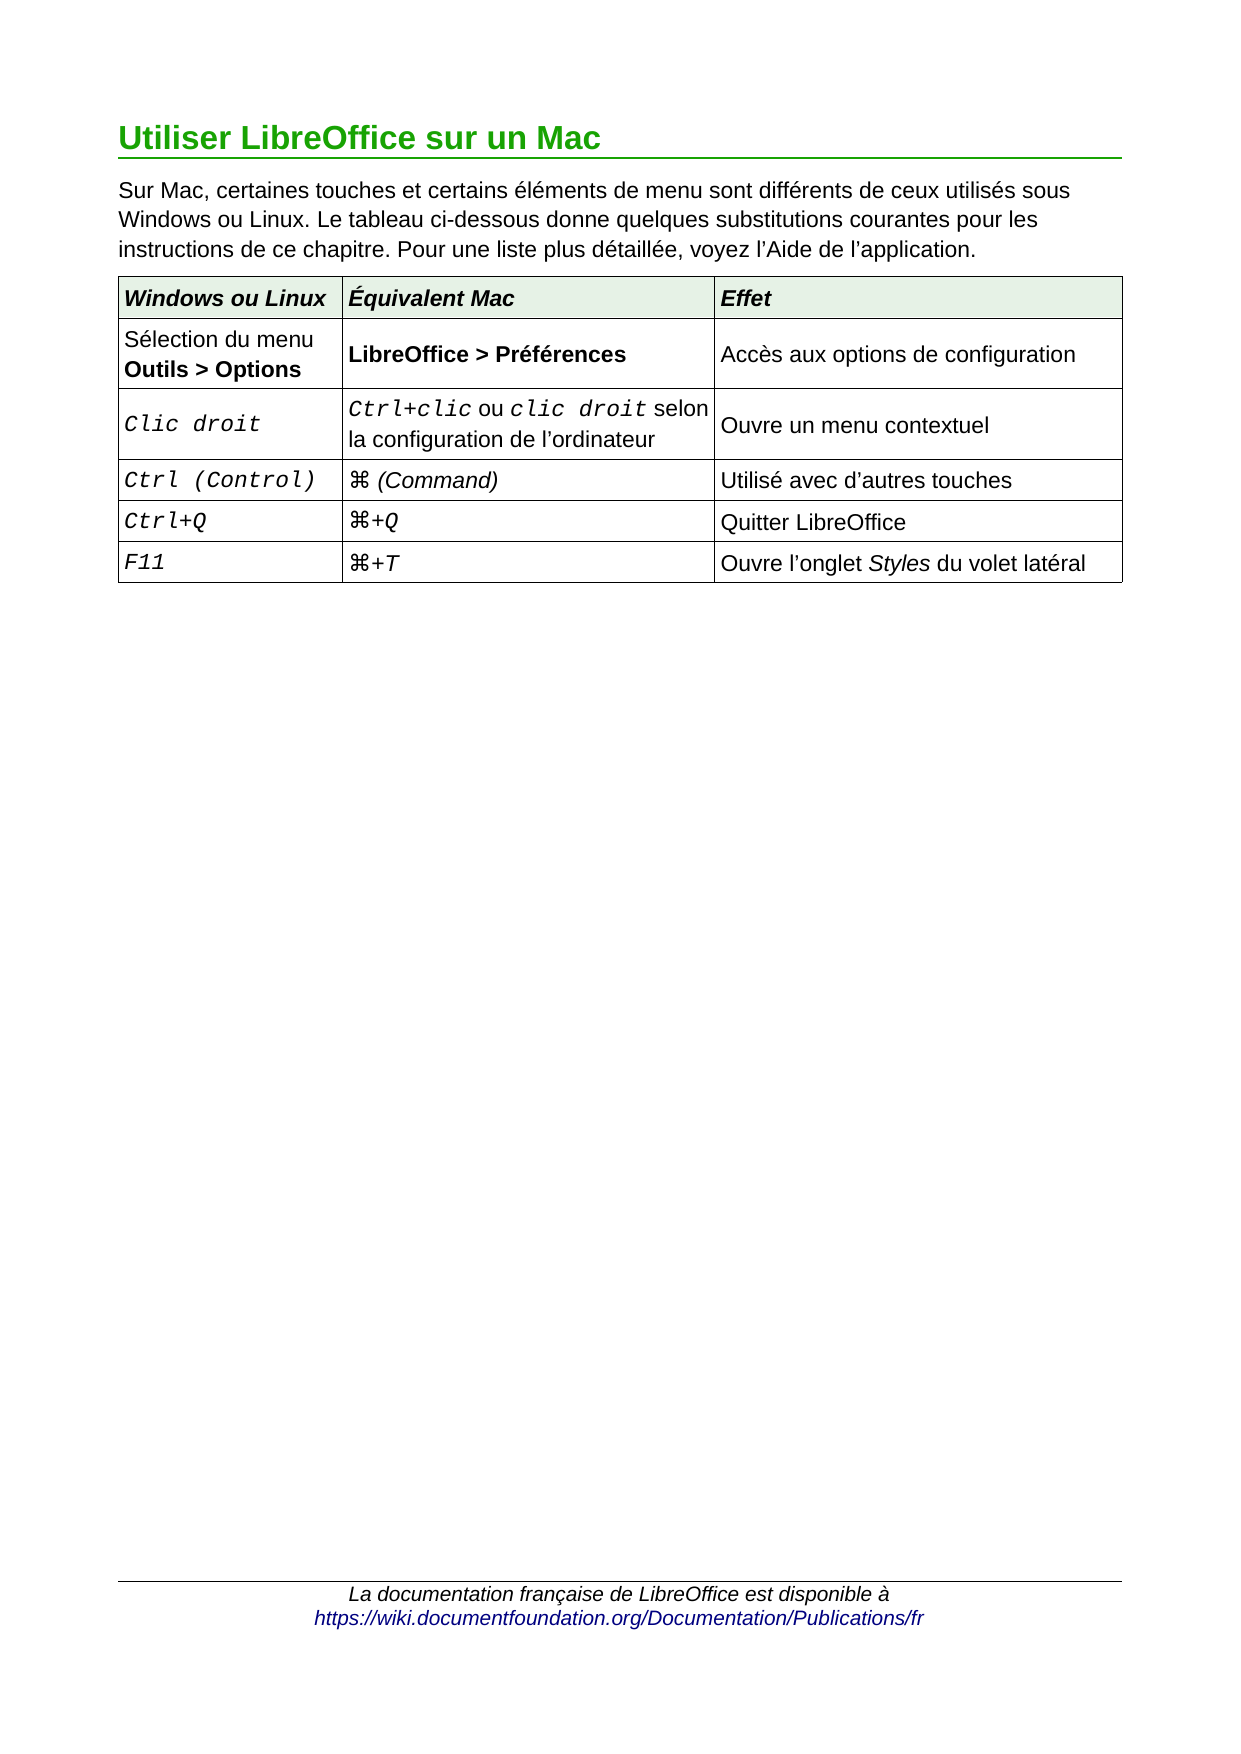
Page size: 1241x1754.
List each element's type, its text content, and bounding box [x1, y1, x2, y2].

table_cell Ctrl (Control) [119, 460, 342, 499]
table_cell Ouvre l’onglet Styles du volet latéral [715, 542, 1122, 582]
table_cell LibreOffice > Préférences [343, 319, 714, 388]
table_cell ⌘+T [343, 542, 714, 582]
table_header Effet [715, 277, 1122, 317]
table_cell ⌘+Q [343, 501, 714, 541]
table_header Windows ou Linux [119, 277, 342, 317]
text Utiliser LibreOffice sur un Mac [118, 118, 1122, 157]
table_cell Ctrl+Q [119, 501, 342, 541]
table_cell Accès aux options de configuration [715, 319, 1122, 388]
text Sur Mac, certaines touches et certains éléments de menu sont différents de ceux utilisés sous Windows ou Linux. Le tableau ci-dessous donne quelques substitutions courantes pour les instructions de ce chapitre. Pour une liste plus détaillée, voyez l’Aide de l’application. [118, 173, 1122, 262]
table_cell F11 [119, 542, 342, 582]
table_cell Quitter LibreOffice [715, 501, 1122, 541]
table_cell ⌘ (Command) [343, 460, 714, 499]
table_cell Clic droit [119, 389, 342, 458]
table_header Équivalent Mac [343, 277, 714, 317]
table_cell Utilisé avec d’autres touches [715, 460, 1122, 499]
table_cell Ctrl+clic ou clic droit selon la configuration de l’ordinateur [343, 389, 714, 458]
table_cell Ouvre un menu contextuel [715, 389, 1122, 458]
table_cell Sélection du menu Outils > Options [119, 319, 342, 388]
